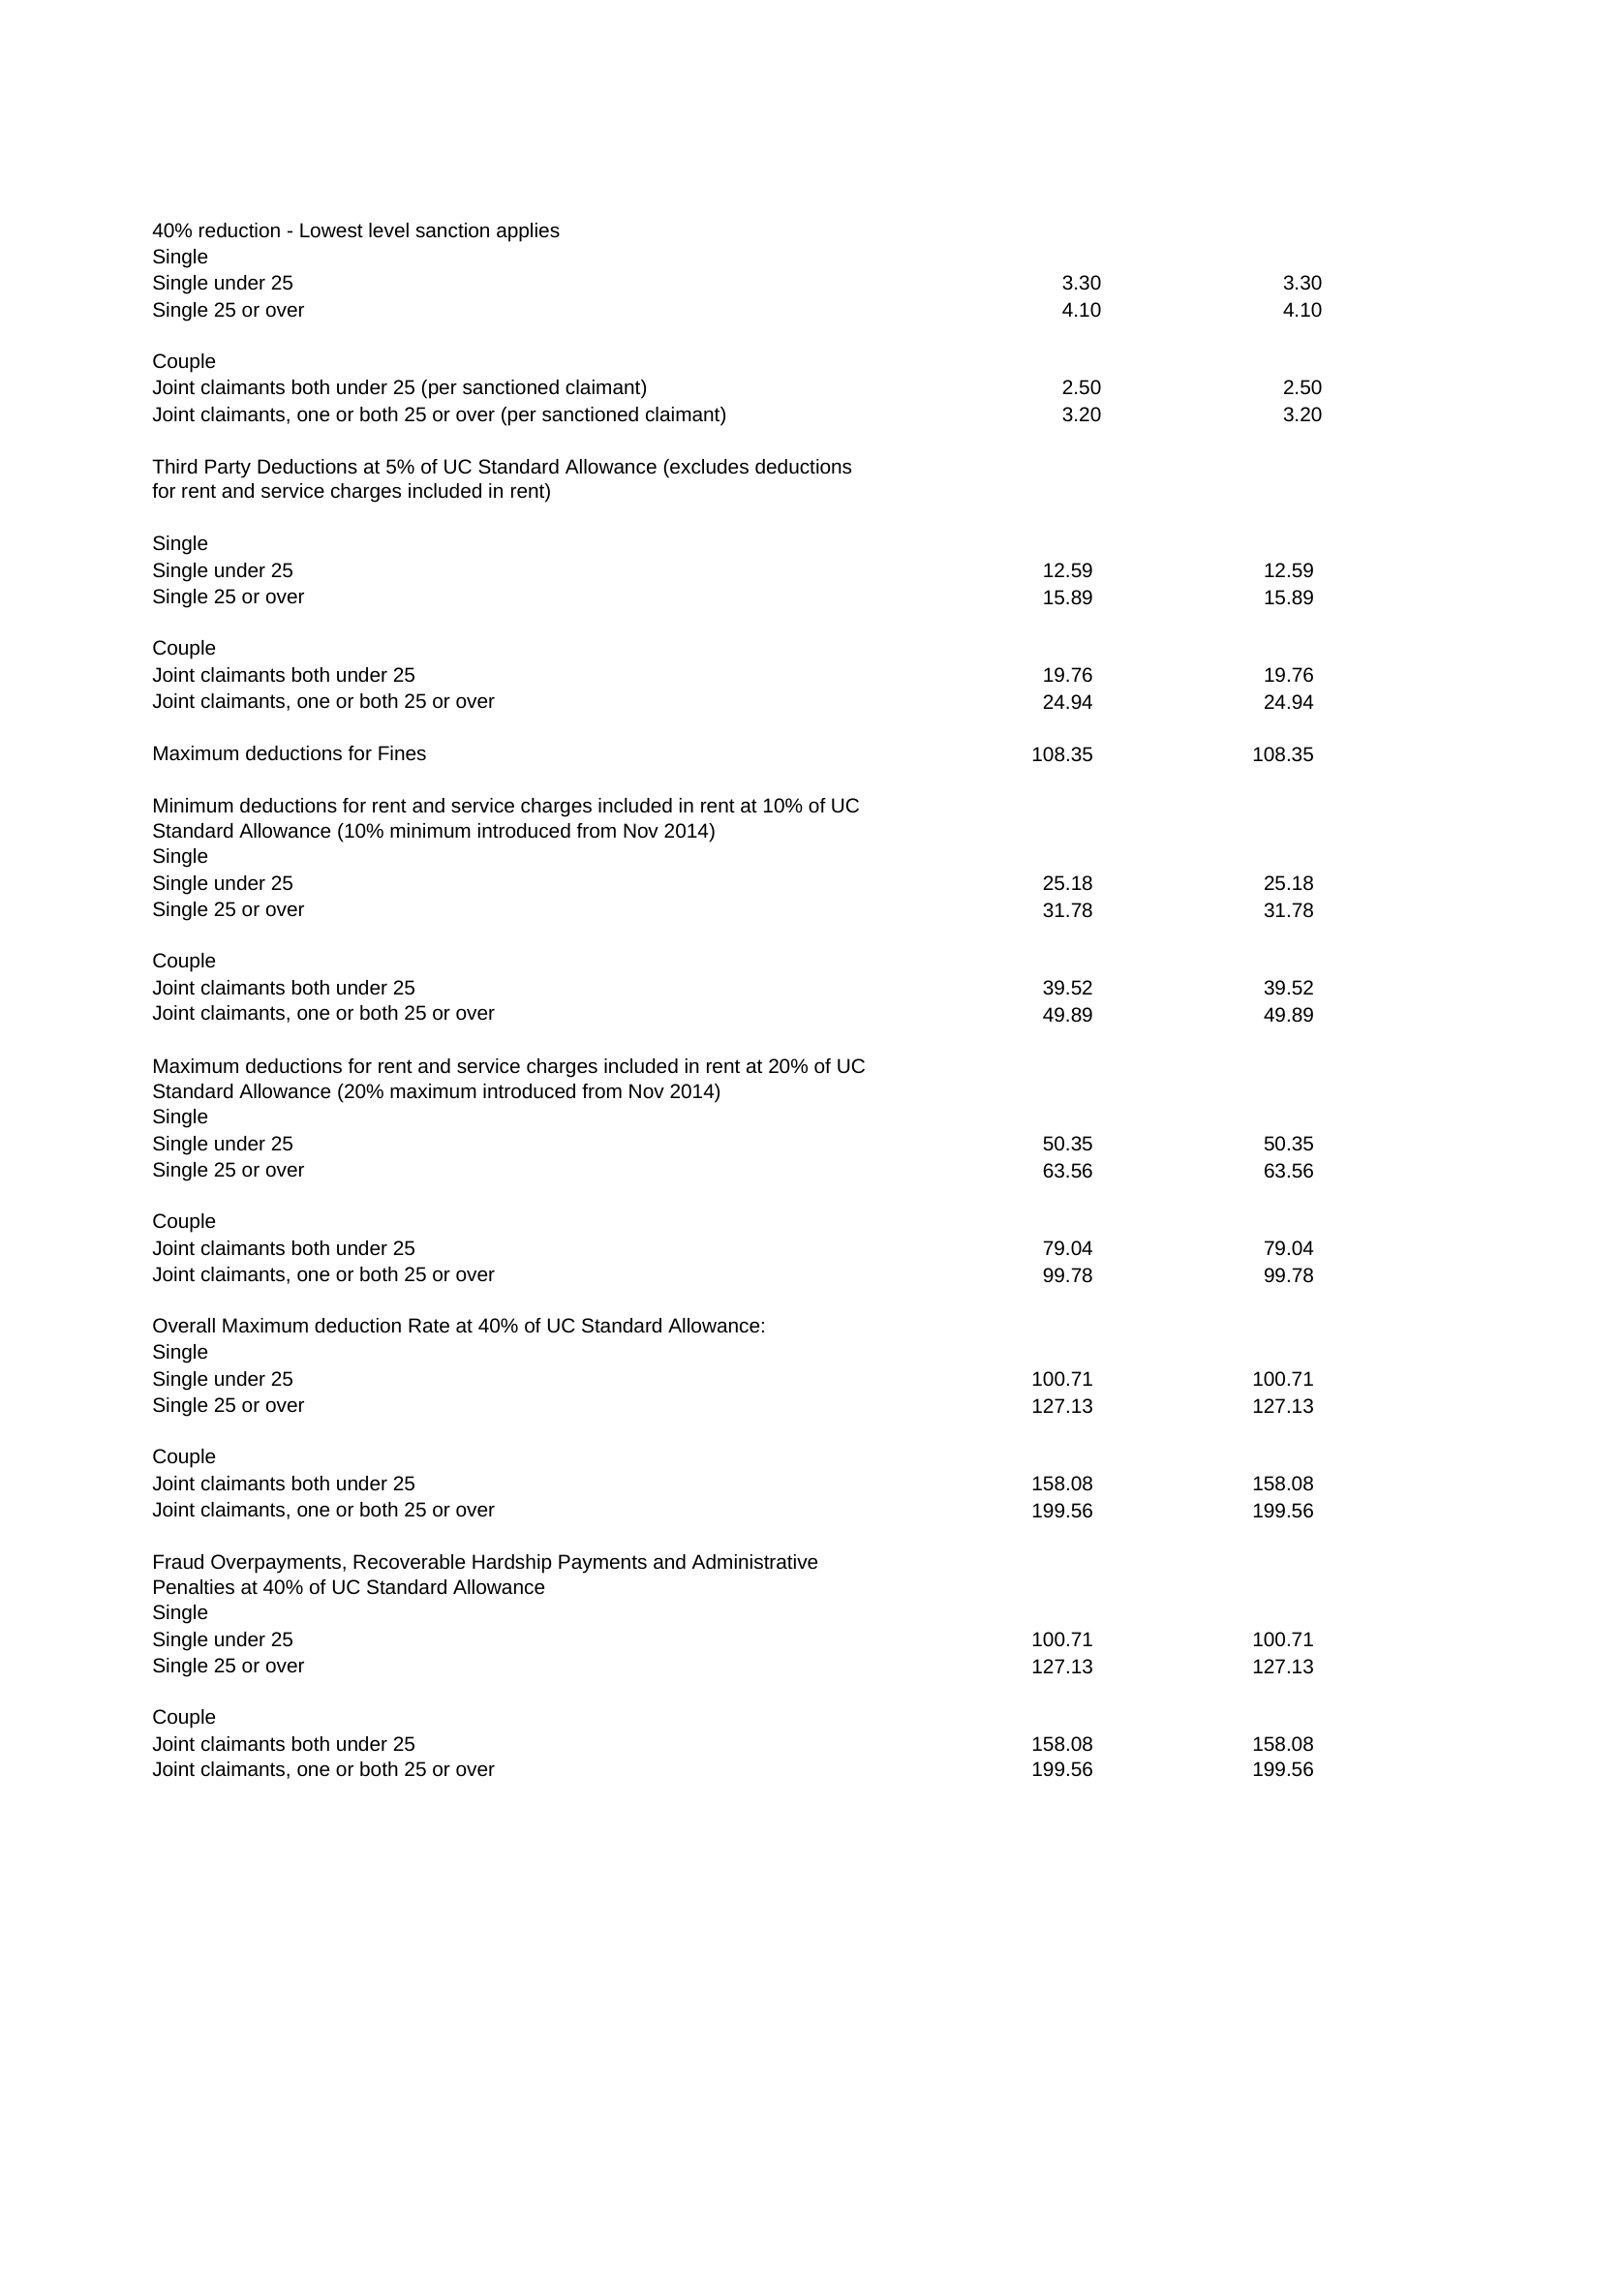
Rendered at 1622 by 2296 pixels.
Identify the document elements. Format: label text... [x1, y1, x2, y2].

table_cell Maximum deductions for rent and service charges included in rent at 20% of UC Standard Allowance (20% maximum introduced from Nov 2014) [132, 1041, 878, 1104]
table_cell [878, 1600, 1177, 1626]
table_cell 19.76 [878, 661, 1177, 689]
table_cell 24.94 [1177, 689, 1342, 728]
table_cell Joint claimants, one or both 25 or over [132, 1497, 878, 1537]
table_cell [878, 518, 1177, 557]
table_cell 39.52 [1177, 974, 1342, 1001]
table_cell Single under 25 [132, 557, 878, 584]
table_cell [1177, 1339, 1342, 1365]
table_cell 25.18 [878, 870, 1177, 897]
table_cell [1177, 1537, 1342, 1600]
table_cell 158.08 [1177, 1730, 1342, 1758]
table_cell Couple [132, 936, 878, 974]
table_cell Single 25 or over [132, 584, 878, 624]
table_cell [878, 1104, 1177, 1130]
table_cell Single under 25 [132, 1365, 878, 1393]
table_cell 199.56 [1177, 1497, 1342, 1537]
table_cell 31.78 [1177, 897, 1342, 936]
table_cell [1177, 624, 1342, 661]
table_cell Joint claimants both under 25 [132, 1470, 878, 1497]
table_cell 199.56 [878, 1497, 1177, 1537]
table_cell 3.20 [878, 401, 1177, 441]
table_cell 108.35 [878, 728, 1177, 781]
table_cell 100.71 [878, 1365, 1177, 1393]
table_cell 158.08 [1177, 1470, 1342, 1497]
table_cell Joint claimants both under 25 [132, 1730, 878, 1758]
table_cell Single under 25 [132, 1130, 878, 1157]
table_cell 100.71 [1177, 1626, 1342, 1653]
table_cell [878, 1041, 1177, 1104]
table_cell Single 25 or over [132, 1157, 878, 1197]
table_cell 79.04 [1177, 1235, 1342, 1262]
table_cell Single [132, 1600, 878, 1626]
table_cell 50.35 [878, 1130, 1177, 1157]
table_cell Single under 25 [132, 870, 878, 897]
table_cell Minimum deductions for rent and service charges included in rent at 10% of UC Standard Allowance (10% minimum introduced from Nov 2014) [132, 781, 878, 843]
table_cell Single under 25 [132, 1626, 878, 1653]
table_cell Single 25 or over [132, 296, 878, 336]
table_cell [1177, 1301, 1342, 1339]
table_cell 127.13 [1177, 1393, 1342, 1432]
table_cell [1177, 518, 1342, 557]
table_cell [1177, 843, 1342, 870]
table_cell Joint claimants both under 25 [132, 974, 878, 1001]
table_header [1177, 220, 1342, 244]
table_cell 12.59 [878, 557, 1177, 584]
table_cell [878, 781, 1177, 843]
table_cell Single [132, 244, 878, 270]
table_cell 12.59 [1177, 557, 1342, 584]
table_cell Joint claimants, one or both 25 or over [132, 1262, 878, 1301]
table_cell [878, 1197, 1177, 1235]
table_cell [1177, 1197, 1342, 1235]
table_cell Single 25 or over [132, 1393, 878, 1432]
table_cell [878, 843, 1177, 870]
table_cell Single 25 or over [132, 897, 878, 936]
table_cell 158.08 [878, 1730, 1177, 1758]
table_cell 4.10 [878, 296, 1177, 336]
table_cell 108.35 [1177, 728, 1342, 781]
table_cell [878, 1301, 1177, 1339]
table_cell Joint claimants both under 25 [132, 1235, 878, 1262]
table_cell 39.52 [878, 974, 1177, 1001]
table_cell Third Party Deductions at 5% of UC Standard Allowance (excludes deductions for rent and service charges included in rent) [132, 441, 878, 518]
table_cell 24.94 [878, 689, 1177, 728]
table_cell Joint claimants, one or both 25 or over [132, 1758, 878, 1783]
table_cell 79.04 [878, 1235, 1177, 1262]
table_cell 2.50 [1177, 375, 1342, 401]
table_header 40% reduction - Lowest level sanction applies [132, 220, 878, 244]
table_cell 127.13 [878, 1653, 1177, 1693]
table_cell Joint claimants both under 25 (per sanctioned claimant) [132, 375, 878, 401]
table_cell 100.71 [878, 1626, 1177, 1653]
table_cell [1177, 336, 1342, 375]
table_cell Single [132, 518, 878, 557]
table_cell 99.78 [878, 1262, 1177, 1301]
table_cell 49.89 [878, 1001, 1177, 1040]
table_cell 63.56 [1177, 1157, 1342, 1197]
table_cell 3.30 [1177, 270, 1342, 296]
table_cell 15.89 [1177, 584, 1342, 624]
table_cell 127.13 [878, 1393, 1177, 1432]
table_cell [1177, 1041, 1342, 1104]
table_cell 25.18 [1177, 870, 1342, 897]
table_cell 3.30 [878, 270, 1177, 296]
table_cell [878, 936, 1177, 974]
table_cell [878, 244, 1177, 270]
table_cell Single under 25 [132, 270, 878, 296]
table_cell [878, 624, 1177, 661]
table_cell 49.89 [1177, 1001, 1342, 1040]
table_cell Couple [132, 336, 878, 375]
table_cell Joint claimants both under 25 [132, 661, 878, 689]
table_cell 19.76 [1177, 661, 1342, 689]
table_cell [878, 336, 1177, 375]
table_cell [1177, 244, 1342, 270]
table_cell 99.78 [1177, 1262, 1342, 1301]
table_cell [1177, 1693, 1342, 1730]
table_cell [1177, 1600, 1342, 1626]
table_cell [878, 1693, 1177, 1730]
table_cell [878, 1537, 1177, 1600]
table_cell Single [132, 1339, 878, 1365]
table_cell [1177, 936, 1342, 974]
table_cell [1177, 781, 1342, 843]
table_cell Joint claimants, one or both 25 or over [132, 689, 878, 728]
table_cell [1177, 441, 1342, 518]
table_cell 100.71 [1177, 1365, 1342, 1393]
table_cell 4.10 [1177, 296, 1342, 336]
table_cell 31.78 [878, 897, 1177, 936]
table_cell 199.56 [878, 1758, 1177, 1783]
table_cell Joint claimants, one or both 25 or over [132, 1001, 878, 1040]
table_cell [878, 1339, 1177, 1365]
table_cell 127.13 [1177, 1653, 1342, 1693]
table_cell Maximum deductions for Fines [132, 728, 878, 781]
table_cell [1177, 1432, 1342, 1470]
table_cell Single [132, 1104, 878, 1130]
table_cell 3.20 [1177, 401, 1342, 441]
table_cell Couple [132, 1693, 878, 1730]
table_cell Joint claimants, one or both 25 or over (per sanctioned claimant) [132, 401, 878, 441]
table_cell 199.56 [1177, 1758, 1342, 1783]
table_cell 158.08 [878, 1470, 1177, 1497]
table_cell 2.50 [878, 375, 1177, 401]
table_cell Fraud Overpayments, Recoverable Hardship Payments and Administrative Penalties at 40% of UC Standard Allowance [132, 1537, 878, 1600]
table_cell Overall Maximum deduction Rate at 40% of UC Standard Allowance: [132, 1301, 878, 1339]
table_cell Single 25 or over [132, 1653, 878, 1693]
table_cell Couple [132, 624, 878, 661]
table_cell 15.89 [878, 584, 1177, 624]
table_cell [878, 441, 1177, 518]
table_cell Single [132, 843, 878, 870]
table_header [878, 220, 1177, 244]
table_cell [1177, 1104, 1342, 1130]
table_cell [878, 1432, 1177, 1470]
table_cell 50.35 [1177, 1130, 1342, 1157]
table_cell Couple [132, 1197, 878, 1235]
table_cell Couple [132, 1432, 878, 1470]
table_cell 63.56 [878, 1157, 1177, 1197]
